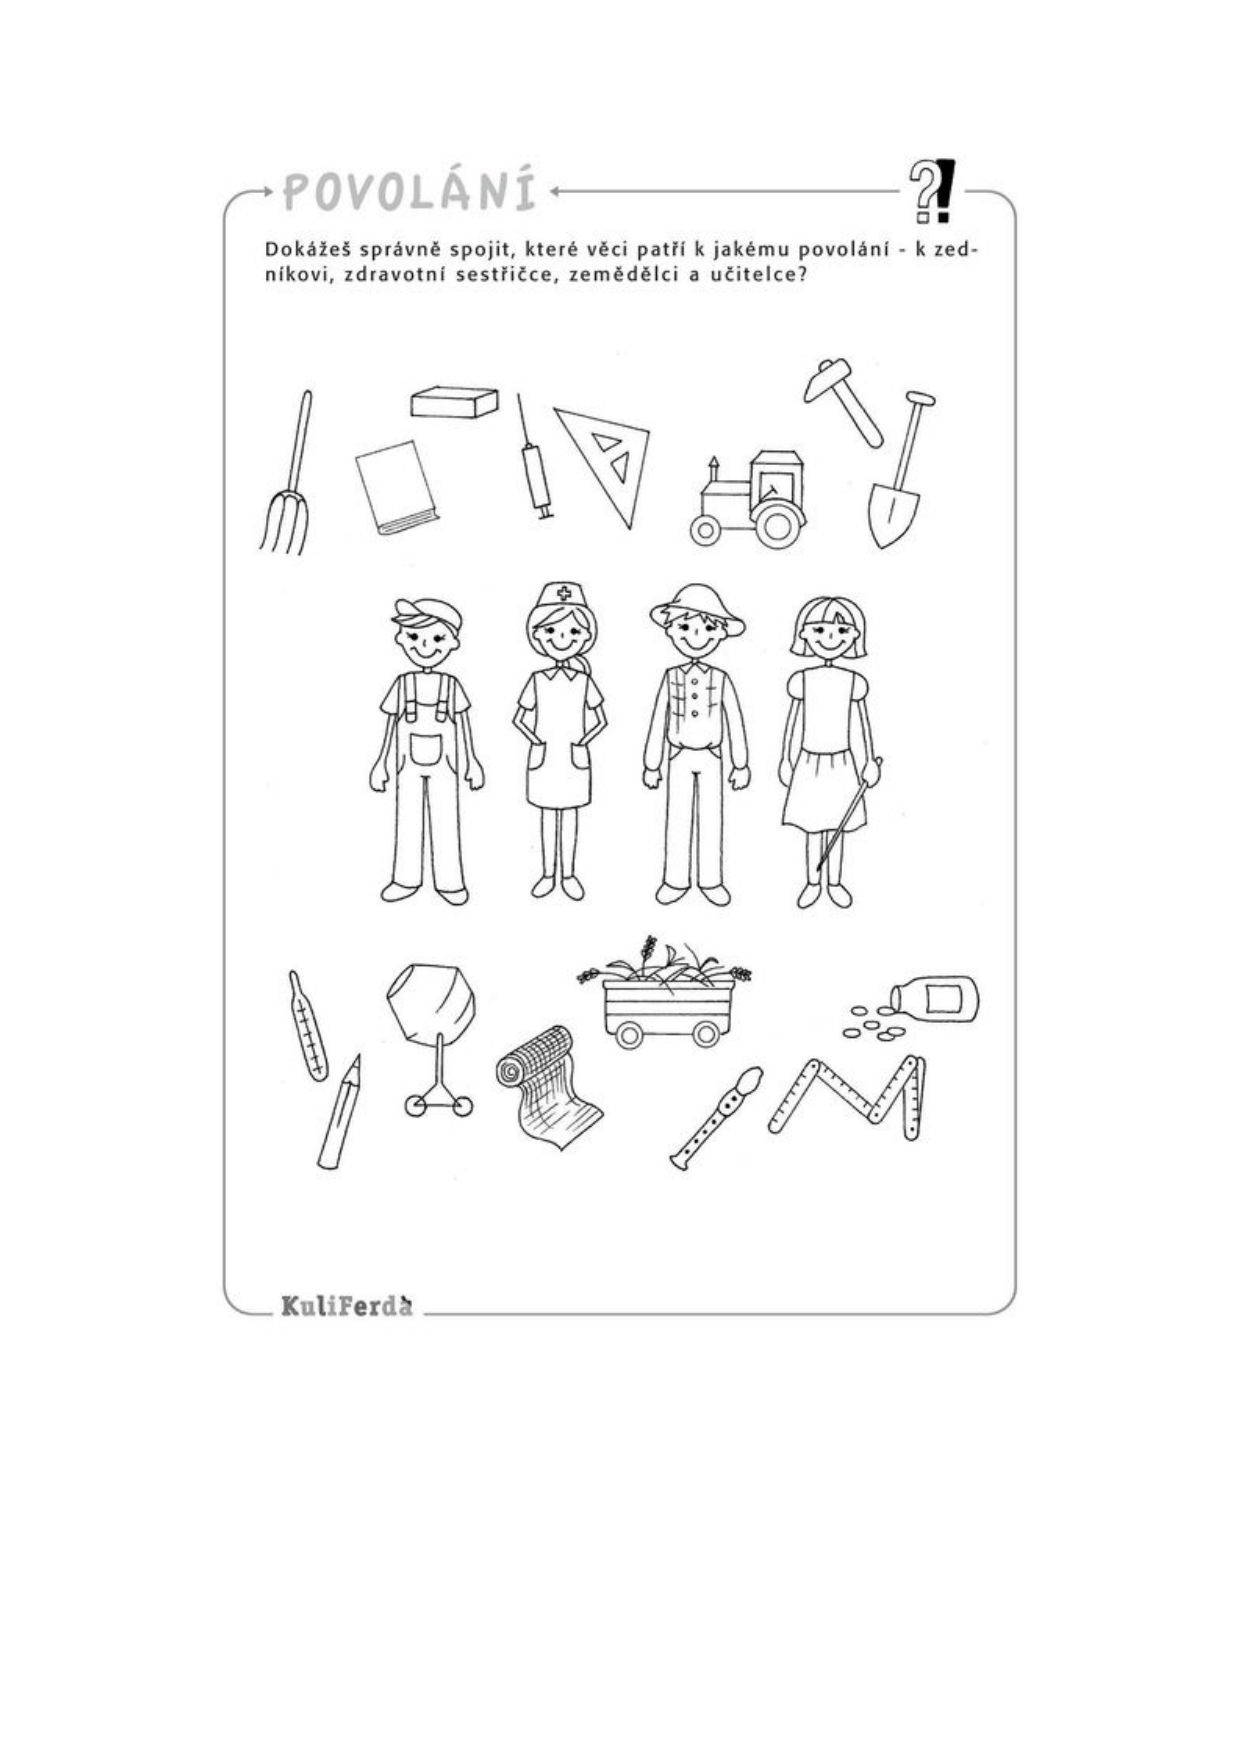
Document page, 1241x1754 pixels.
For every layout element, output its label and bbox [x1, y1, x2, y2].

picture [179, 118, 1061, 1362]
